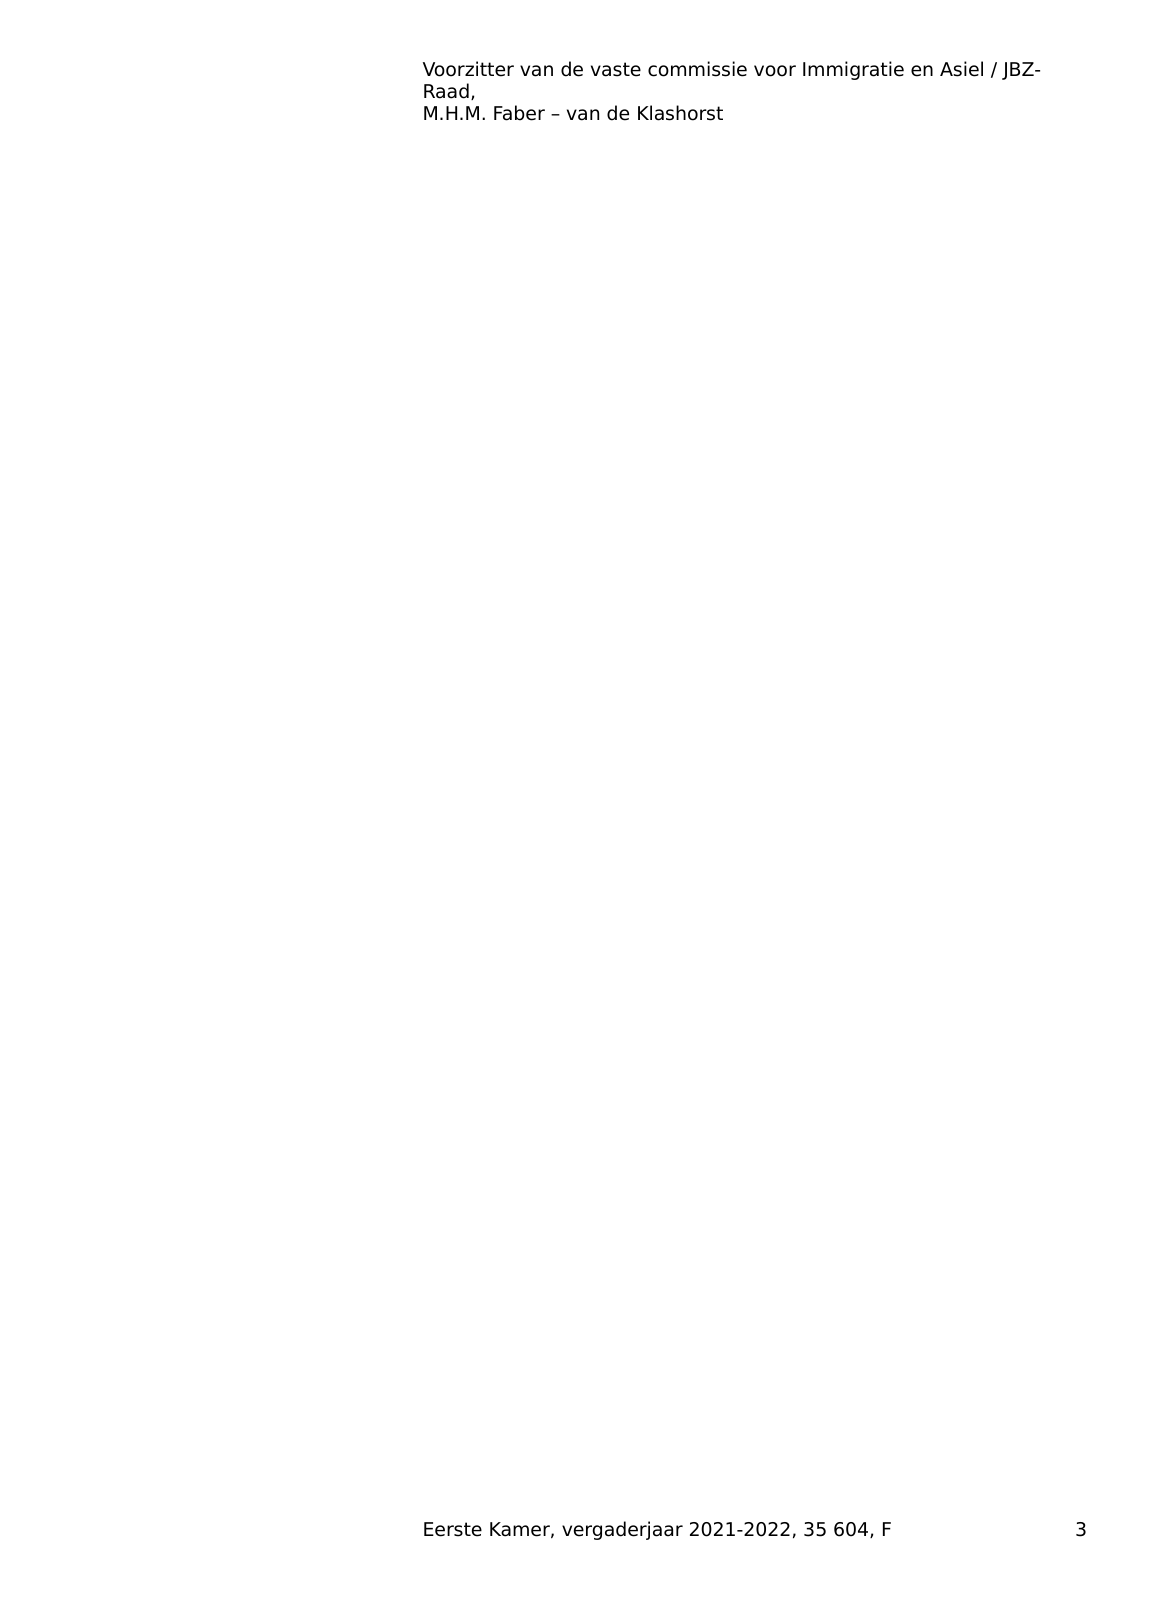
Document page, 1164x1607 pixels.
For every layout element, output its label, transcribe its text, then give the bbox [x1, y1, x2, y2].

text Voorzitter van de vaste commissie voor Immigratie en Asiel / JBZ-Raad, M.H.M. Faber – van de Klashorst [422, 59, 1087, 125]
